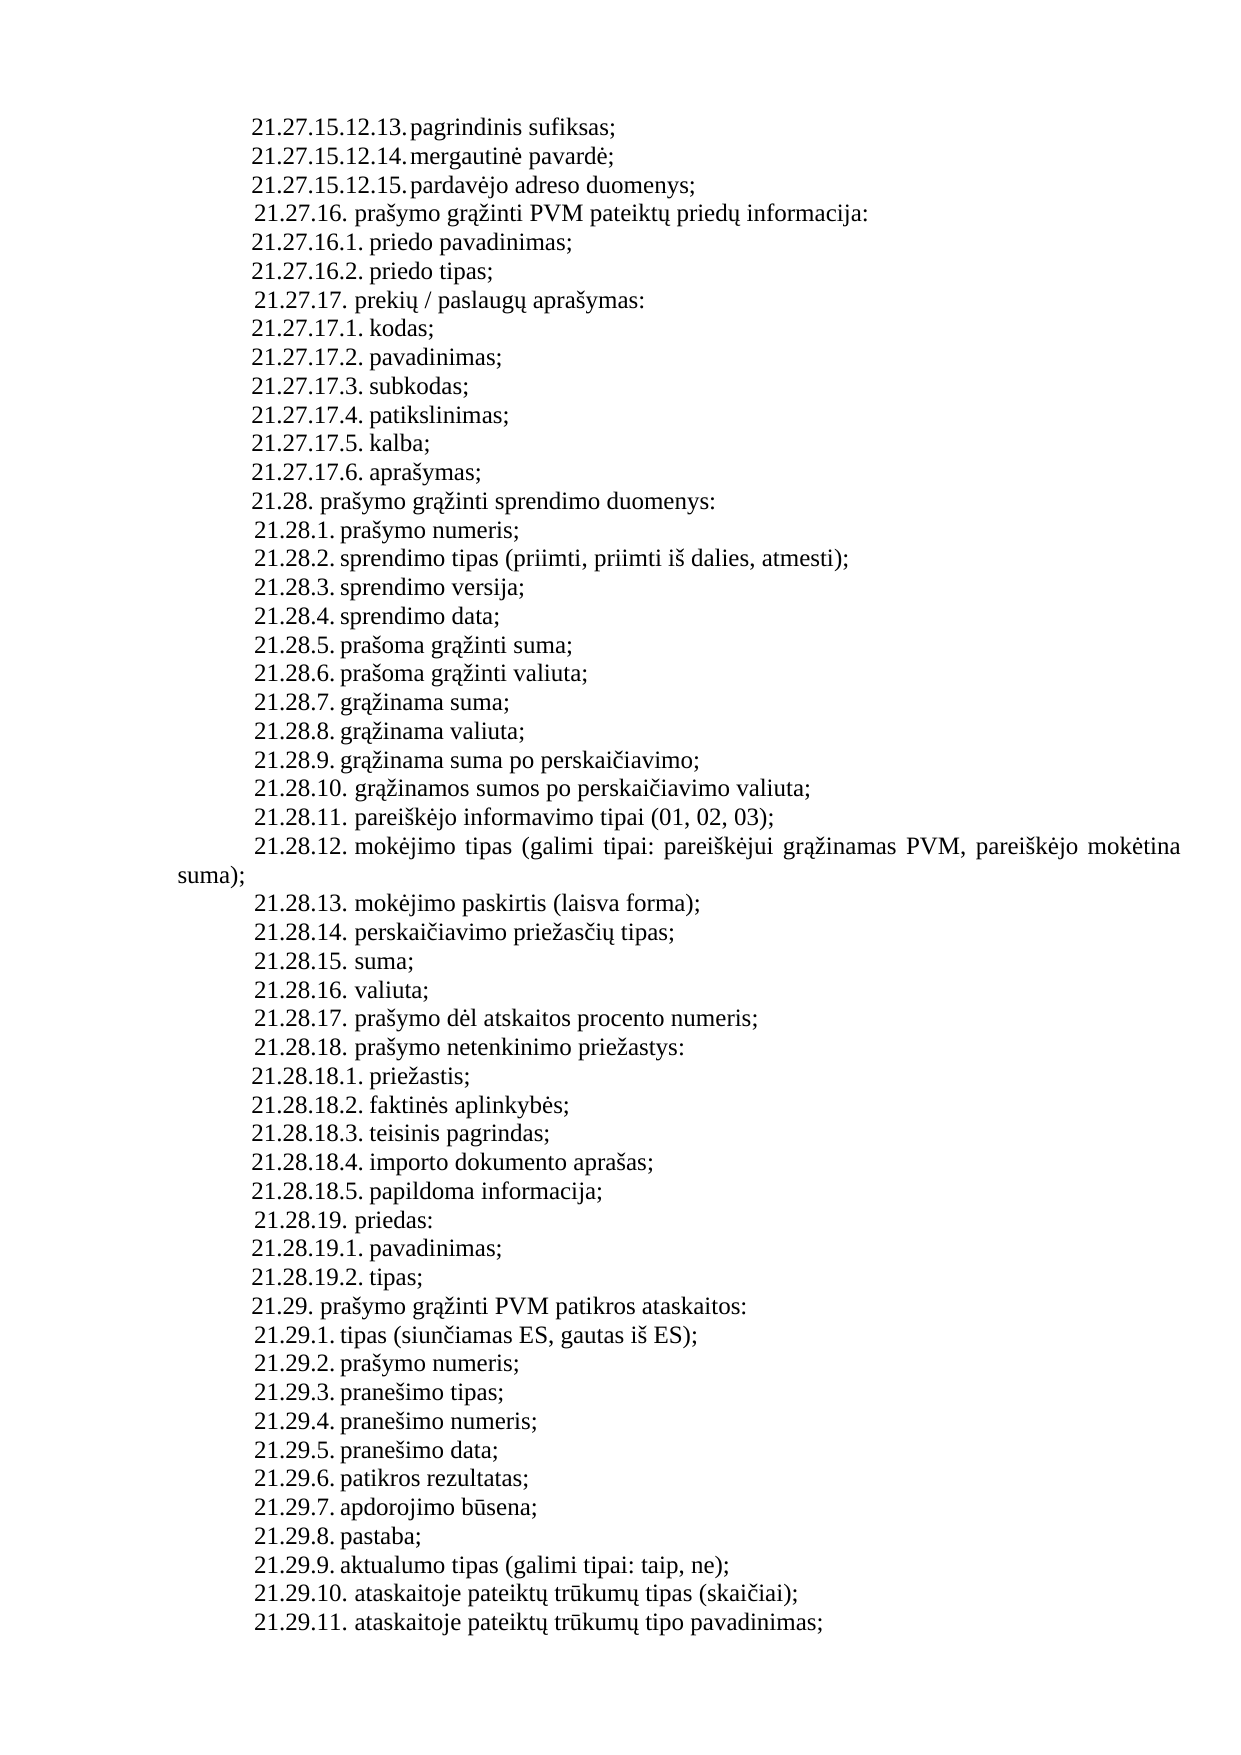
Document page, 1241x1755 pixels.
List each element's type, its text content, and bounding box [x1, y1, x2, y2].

text 21.28.19. priedas: [177, 1205, 1181, 1233]
text 21.28.12. mokėjimo tipas (galimi tipai: pareiškėjui grąžinamas PVM, pareiškėjo mokėtina suma); [177, 831, 1181, 888]
text 21.29.6. patikros rezultatas; [177, 1463, 1181, 1492]
text 21.28.18.3. teisinis pagrindas; [251, 1118, 1181, 1147]
text 21.28.6. prašoma grąžinti valiuta; [177, 658, 1181, 687]
text 21.29.11. ataskaitoje pateiktų trūkumų tipo pavadinimas; [177, 1607, 1181, 1636]
text 21.28.9. grąžinama suma po perskaičiavimo; [177, 745, 1181, 773]
text 21.29.3. pranešimo tipas; [177, 1377, 1181, 1406]
text 21.29.1. tipas (siunčiamas ES, gautas iš ES); [177, 1320, 1181, 1348]
text 21.29.5. pranešimo data; [177, 1435, 1181, 1463]
text 21.28.13. mokėjimo paskirtis (laisva forma); [177, 888, 1181, 917]
text 21.28.5. prašoma grąžinti suma; [177, 630, 1181, 658]
text 21.28.3. sprendimo versija; [177, 572, 1181, 601]
text 21.27.15.12.13. pagrindinis sufiksas; [251, 112, 1181, 141]
text 21.27.17.5. kalba; [251, 428, 1181, 457]
text 21.28.16. valiuta; [177, 975, 1181, 1003]
text 21.27.16.1. priedo pavadinimas; [251, 227, 1181, 256]
text 21.29.8. pastaba; [177, 1521, 1181, 1550]
text 21.27.15.12.15. pardavėjo adreso duomenys; [251, 170, 1181, 198]
text 21.27.17. prekių / paslaugų aprašymas: [177, 285, 1181, 313]
text 21.27.17.2. pavadinimas; [251, 342, 1181, 371]
text 21.28.18.2. faktinės aplinkybės; [251, 1090, 1181, 1118]
text 21.27.17.3. subkodas; [251, 371, 1181, 400]
text 21.29.10. ataskaitoje pateiktų trūkumų tipas (skaičiai); [177, 1578, 1181, 1607]
text 21.28.19.1. pavadinimas; [251, 1233, 1181, 1262]
text 21.28.18.5. papildoma informacija; [251, 1176, 1181, 1205]
text 21.29.2. prašymo numeris; [177, 1348, 1181, 1377]
text 21.27.17.4. patikslinimas; [251, 400, 1181, 428]
text 21.28.7. grąžinama suma; [177, 687, 1181, 716]
text 21.28. prašymo grąžinti sprendimo duomenys: [174, 486, 1181, 515]
text 21.28.1. prašymo numeris; [177, 515, 1181, 543]
text 21.27.17.1. kodas; [251, 313, 1181, 342]
text 21.28.17. prašymo dėl atskaitos procento numeris; [177, 1003, 1181, 1032]
text 21.28.4. sprendimo data; [177, 601, 1181, 630]
text 21.29.4. pranešimo numeris; [177, 1406, 1181, 1435]
text 21.28.11. pareiškėjo informavimo tipai (01, 02, 03); [177, 802, 1181, 831]
text 21.28.18.4. importo dokumento aprašas; [251, 1147, 1181, 1176]
text 21.27.17.6. aprašymas; [251, 457, 1181, 486]
text 21.28.19.2. tipas; [251, 1262, 1181, 1291]
text 21.29. prašymo grąžinti PVM patikros ataskaitos: [174, 1291, 1181, 1320]
text 21.28.15. suma; [177, 946, 1181, 975]
text 21.28.10. grąžinamos sumos po perskaičiavimo valiuta; [177, 773, 1181, 802]
text 21.27.15.12.14. mergautinė pavardė; [251, 141, 1181, 170]
text 21.27.16.2. priedo tipas; [251, 256, 1181, 285]
text 21.27.16. prašymo grąžinti PVM pateiktų priedų informacija: [177, 198, 1181, 227]
text 21.28.14. perskaičiavimo priežasčių tipas; [177, 917, 1181, 946]
text 21.28.18. prašymo netenkinimo priežastys: [177, 1032, 1181, 1061]
text 21.28.18.1. priežastis; [251, 1061, 1181, 1090]
text 21.28.2. sprendimo tipas (priimti, priimti iš dalies, atmesti); [177, 543, 1181, 572]
text 21.29.7. apdorojimo būsena; [177, 1492, 1181, 1521]
text 21.29.9. aktualumo tipas (galimi tipai: taip, ne); [177, 1550, 1181, 1578]
text 21.28.8. grąžinama valiuta; [177, 716, 1181, 745]
